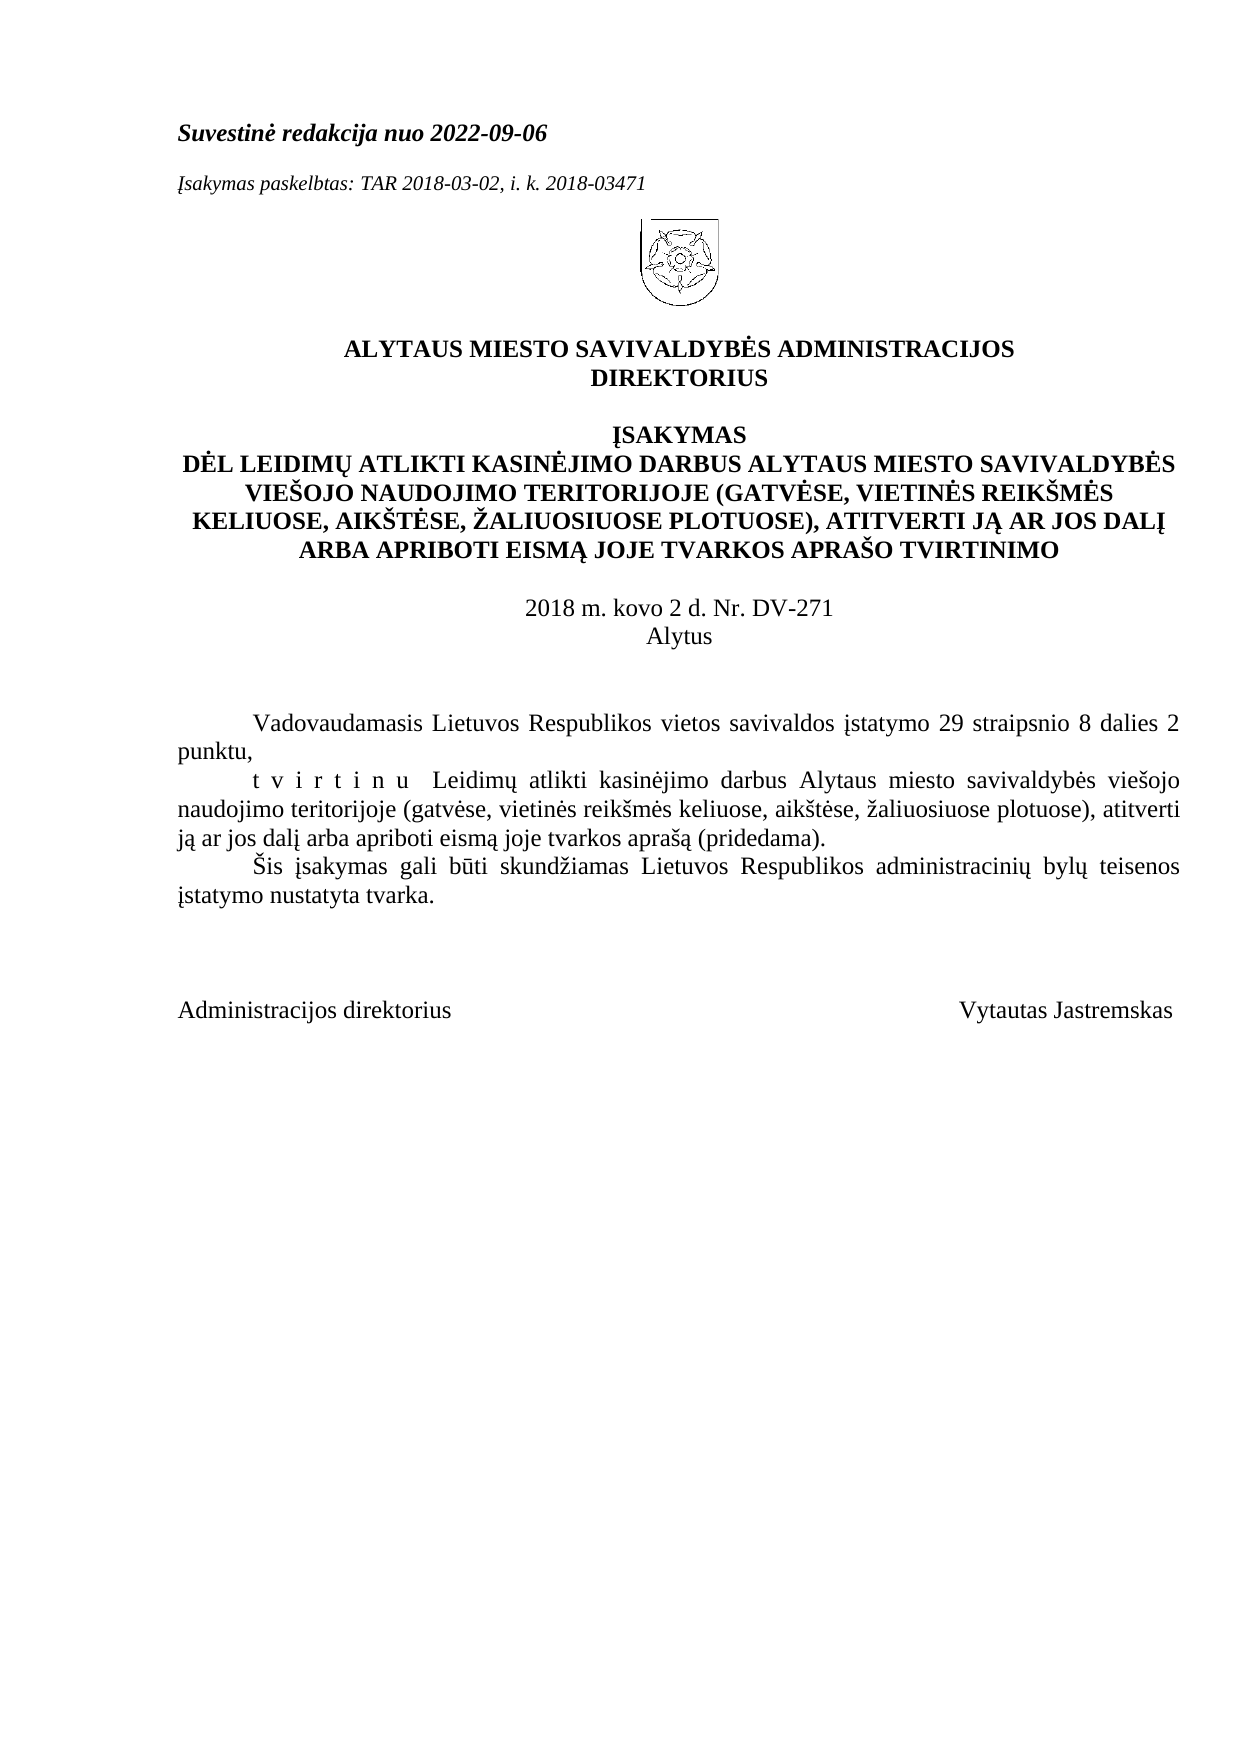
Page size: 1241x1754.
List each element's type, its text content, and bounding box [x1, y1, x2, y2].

text ĮSAKYMAS [177, 420, 1181, 449]
text 2018 m. kovo 2 d. Nr. DV-271 [177, 593, 1181, 621]
text Alytus [177, 621, 1181, 650]
text Administracijos direktorius Vytautas Jastremskas [177, 995, 1181, 1024]
text DIREKTORIUS [177, 363, 1181, 391]
text ALYTAUS MIESTO SAVIVALDYBĖS ADMINISTRACIJOS [177, 334, 1181, 363]
text Vadovaudamasis Lietuvos Respublikos vietos savivaldos įstatymo 29 straipsnio 8 dalies 2 punktu, [177, 708, 1181, 765]
text Suvestinė redakcija nuo 2022-09-06 [177, 118, 1181, 147]
text t v i r t i n u Leidimų atlikti kasinėjimo darbus Alytaus miesto savivaldybės viešojo naudojimo teritorijoje (gatvėse, vietinės reikšmės keliuose, aikštėse, žaliuosiuose plotuose), atitverti ją ar jos dalį arba apriboti eismą joje tvarkos aprašą (pridedama). [177, 765, 1181, 851]
text DĖL LEIDIMŲ ATLIKTI KASINĖJIMO DARBUS ALYTAUS MIESTO SAVIVALDYBĖS VIEŠOJO NAUDOJIMO TERITORIJOJE (GATVĖSE, VIETINĖS REIKŠMĖS KELIUOSE, AIKŠTĖSE, ŽALIUOSIUOSE PLOTUOSE), ATITVERTI JĄ AR JOS DALĮ ARBA APRIBOTI EISMĄ JOJE TVARKOS APRAŠO TVIRTINIMO [177, 449, 1181, 564]
text Įsakymas paskelbtas: TAR 2018-03-02, i. k. 2018-03471 [177, 171, 1181, 195]
text Šis įsakymas gali būti skundžiamas Lietuvos Respublikos administracinių bylų teisenos įstatymo nustatyta tvarka. [177, 851, 1181, 909]
